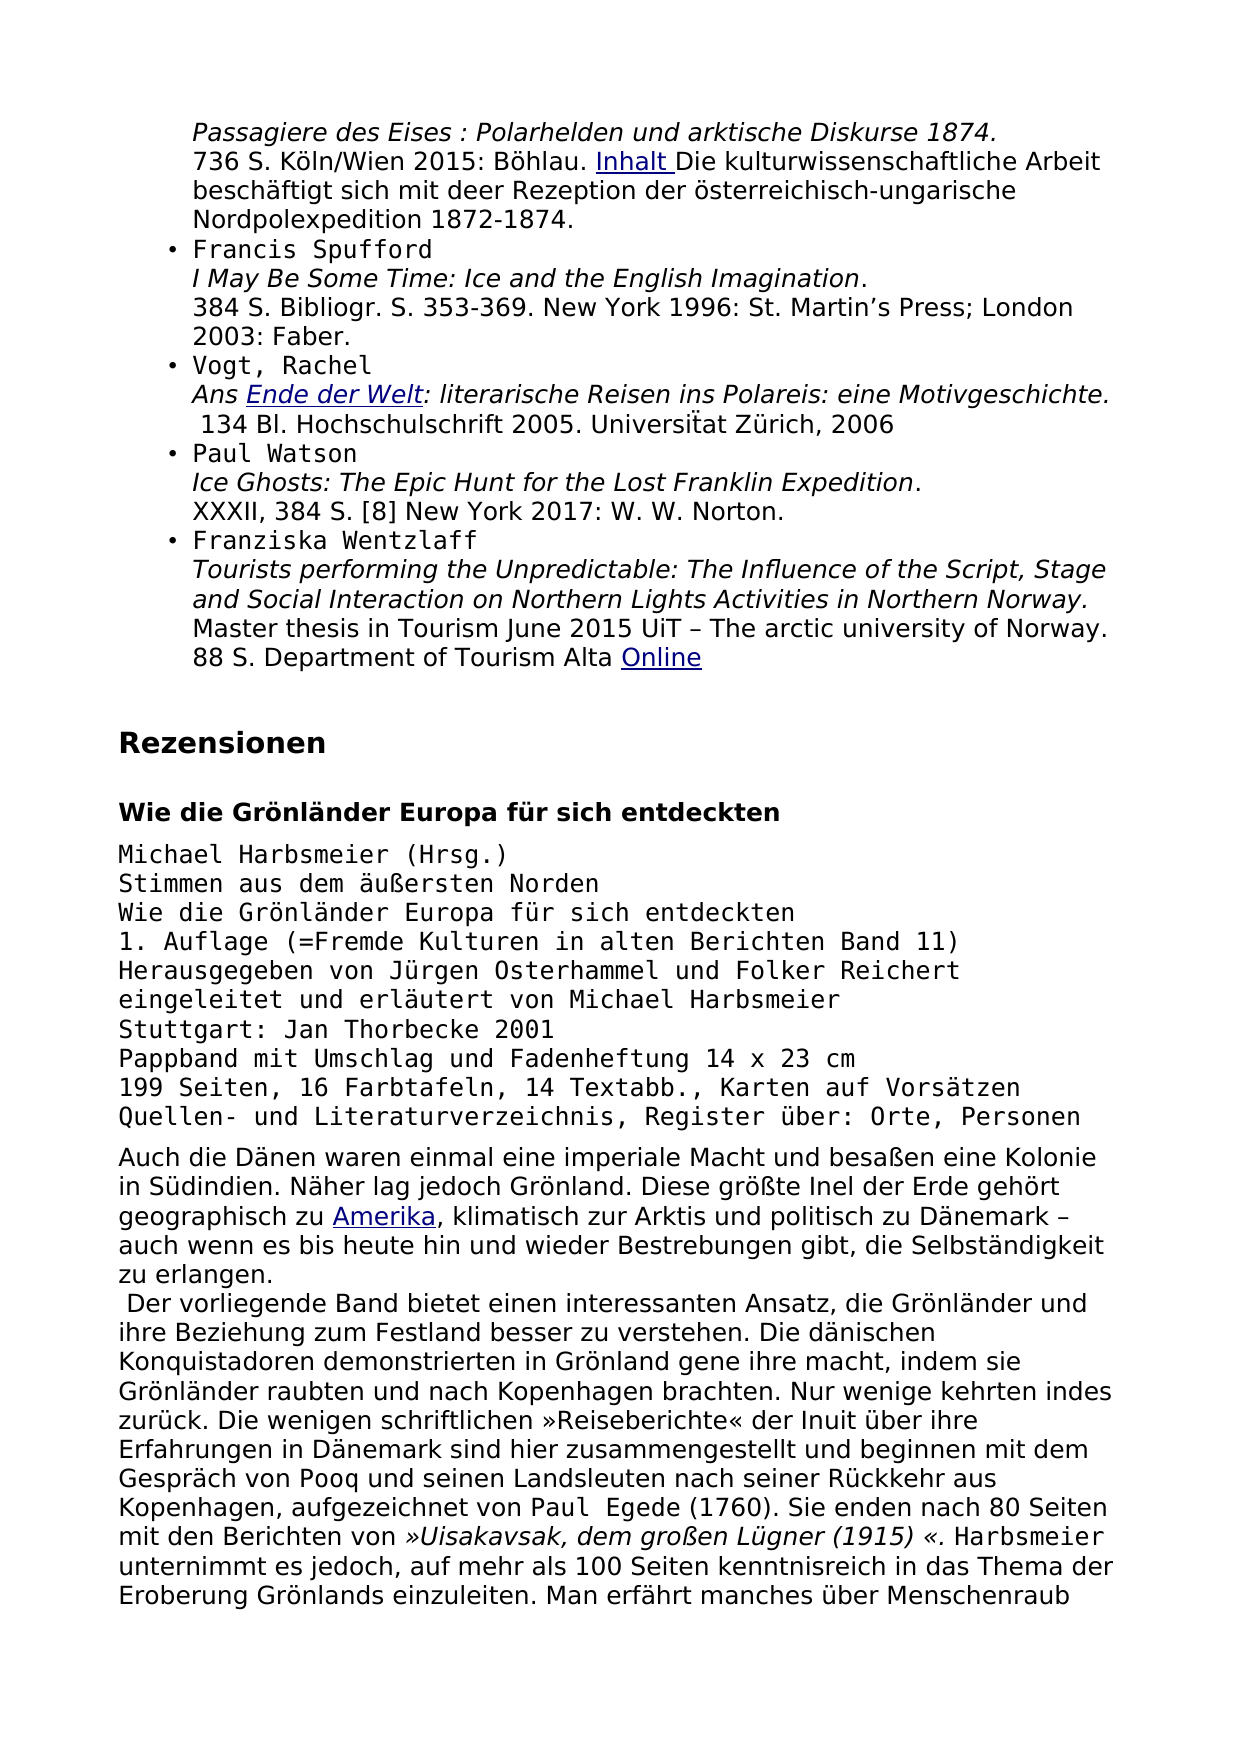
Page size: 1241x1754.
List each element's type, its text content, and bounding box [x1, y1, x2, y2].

list Paul Watson Ice Ghosts: The Epic Hunt for the Lost Franklin Expedition. XXXII, 384 S. [8] New York 2017: W. W. Norton. [177, 439, 1122, 526]
text Auch die Dänen waren einmal eine imperiale Macht und besaßen eine Kolonie in Südindien. Näher lag jedoch Grönland. Diese größte Inel der Erde gehört geographisch zu Amerika, klimatisch zur Arktis und politisch zu Dänemark – auch wenn es bis heute hin und wieder Bestrebungen gibt, die Selbständigkeit zu erlangen. Der vorliegende Band bietet einen interessanten Ansatz, die Grönländer und ihre Beziehung zum Festland besser zu verstehen. Die dänischen Konquistadoren demonstrierten in Grönland gene ihre macht, indem sie Grönländer raubten und nach Kopenhagen brachten. Nur wenige kehrten indes zurück. Die wenigen schriftlichen »Reiseberichte« der Inuit über ihre Erfahrungen in Dänemark sind hier zusammengestellt und beginnen mit dem Gespräch von Pooq und seinen Landsleuten nach seiner Rückkehr aus Kopenhagen, aufgezeichnet von Paul Egede (1760). Sie enden nach 80 Seiten mit den Berichten von »Uisakavsak, dem großen Lügner (1915) «. Harbsmeier unternimmt es jedoch, auf mehr als 100 Seiten kenntnisreich in das Thema der Eroberung Grönlands einzuleiten. Man erfährt manches über Menschenraub [118, 1143, 1122, 1610]
subtitle Wie die Grönländer Europa für sich entdeckten [118, 798, 1122, 827]
list Francis Spufford I May Be Some Time: Ice and the English Imagination. 384 S. Bibliogr. S. 353-369. New York 1996: St. Martin’s Press; London 2003: Faber. [177, 235, 1122, 351]
list Franziska Wentzlaff Tourists performing the Unpredictable: The Influence of the Script, Stage and Social Interaction on Northern Lights Activities in Northern Norway. Master thesis in Tourism June 2015 UiT – The arctic university of Norway. 88 S. Department of Tourism Alta Online [177, 526, 1122, 672]
text Michael Harbsmeier (Hrsg.) Stimmen aus dem äußersten Norden Wie die Grönländer Europa für sich entdeckten 1. Auflage (=Fremde Kulturen in alten Berichten Band 11) Herausgegeben von Jürgen Osterhammel und Folker Reichert eingeleitet und erläutert von Michael Harbsmeier Stuttgart: Jan Thorbecke 2001 Pappband mit Umschlag und Fadenheftung 14 x 23 cm 199 Seiten, 16 Farbtafeln, 14 Textabb., Karten auf Vorsätzen Quellen- und Literaturverzeichnis, Register über: Orte, Personen [118, 840, 1122, 1132]
list Vogt, Rachel Ans Ende der Welt: literarische Reisen ins Polareis: eine Motivgeschichte. 134 Bl. Hochschulschrift 2005. Universiẗat Zürich, 2006 [177, 351, 1122, 439]
list Passagiere des Eises : Polarhelden und arktische Diskurse 1874. 736 S. Köln/Wien 2015: Böhlau. Inhalt Die kulturwissenschaftliche Arbeit beschäftigt sich mit deer Rezeption der österreichisch-ungarische Nordpolexpedition 1872-1874. [177, 118, 1122, 235]
subtitle Rezensionen [118, 727, 1122, 761]
